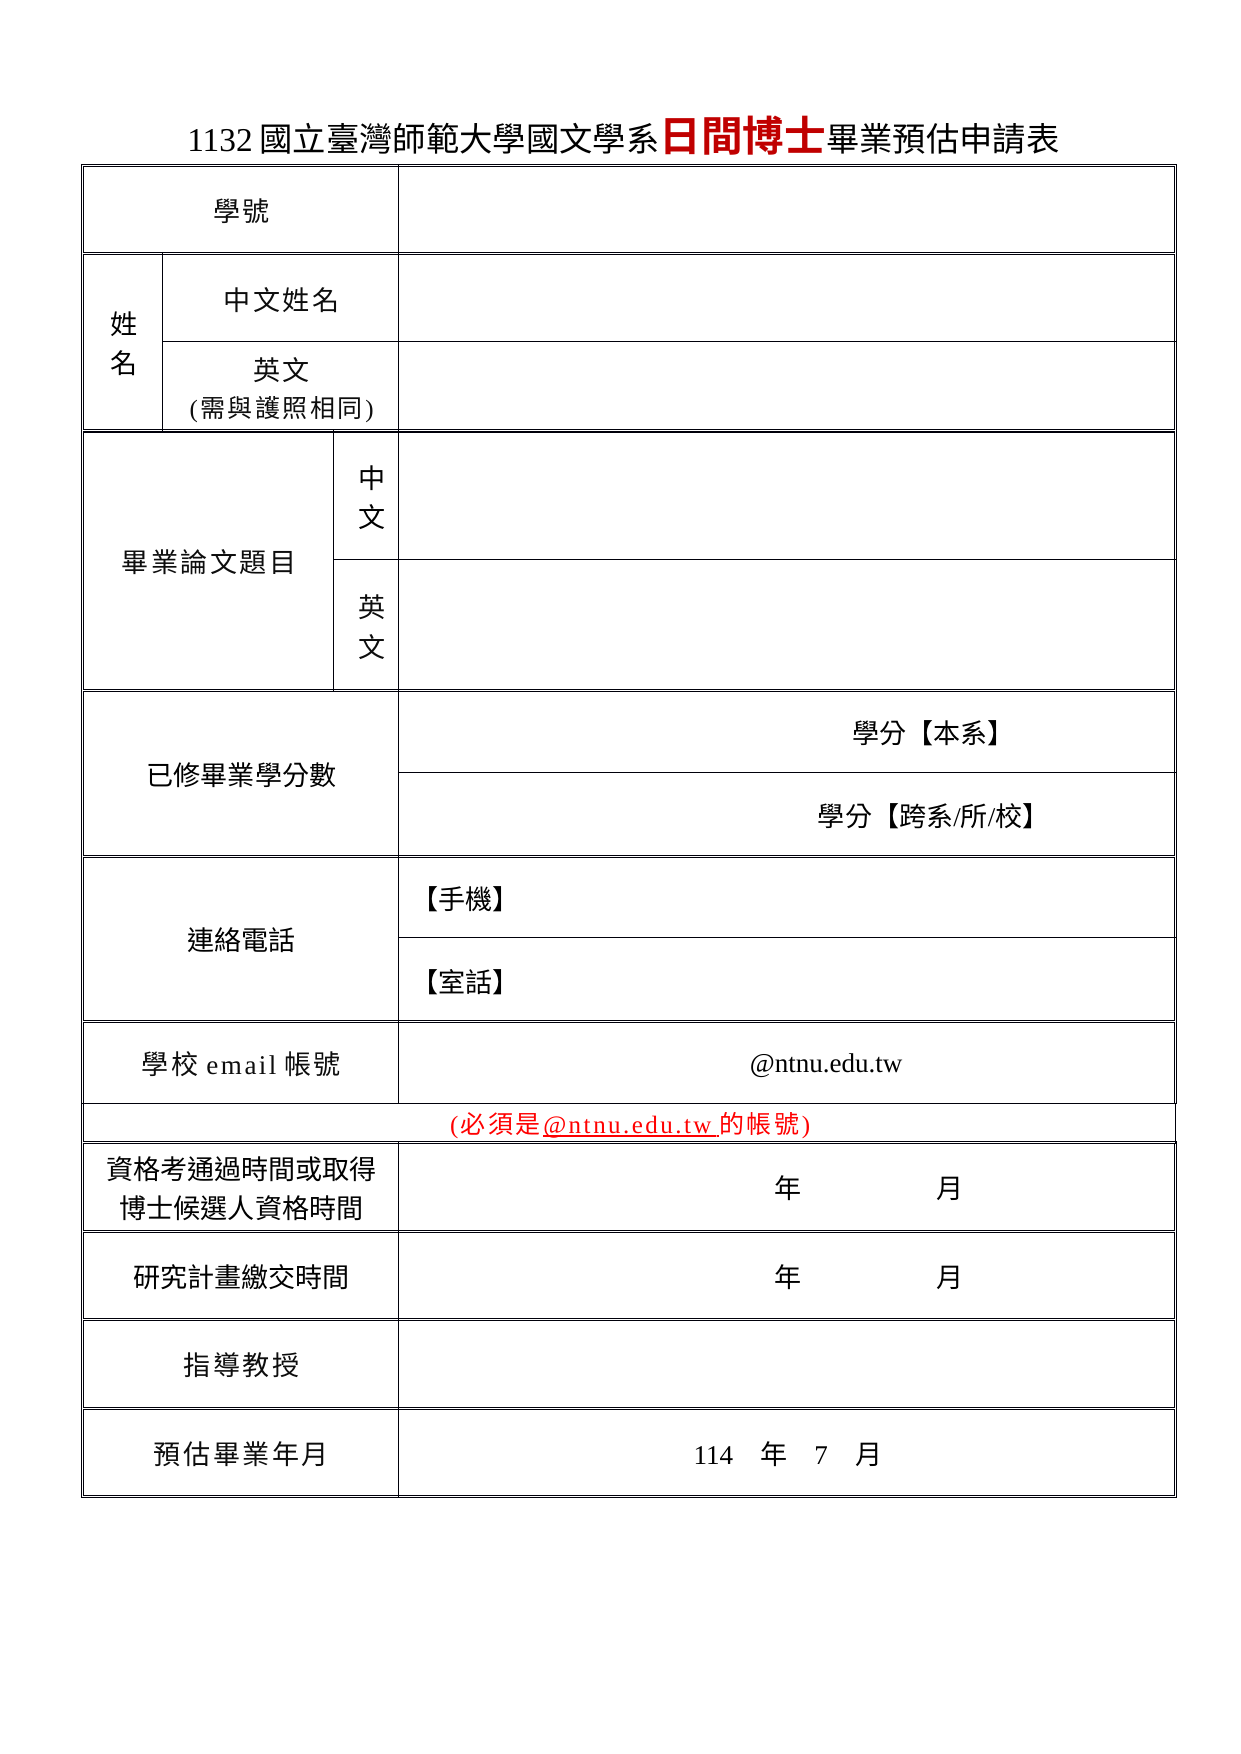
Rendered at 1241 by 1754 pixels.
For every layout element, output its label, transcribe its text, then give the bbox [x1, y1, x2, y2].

table_cell 中文 [334, 433, 398, 559]
table_cell [399, 1321, 1174, 1407]
table_cell [399, 433, 1174, 559]
table_header [399, 167, 1174, 252]
table_cell 英文 [334, 560, 398, 689]
table_cell 學分【本系】 [399, 692, 1174, 772]
table_cell [399, 560, 1174, 689]
table_cell 指導教授 [84, 1321, 398, 1407]
table_cell 【手機】 [399, 858, 1174, 937]
table_cell [399, 255, 1174, 341]
table_cell 中文姓名 [163, 255, 398, 341]
table_cell 年 月 [399, 1144, 1174, 1229]
table_cell @ntnu.edu.tw [399, 1023, 1174, 1102]
table_cell 英文 (需與護照相同) [163, 342, 398, 429]
table_cell (必須是@ntnu.edu.tw的帳號) [84, 1104, 1175, 1141]
table_cell 畢業論文題目 [84, 433, 333, 689]
table_header 學號 [84, 167, 398, 252]
table_cell 學校email帳號 [84, 1023, 398, 1102]
table_cell 學分【跨系/所/校】 [399, 773, 1174, 854]
table_cell 年 月 [399, 1233, 1174, 1318]
text 1132國立臺灣師範大學國文學系日間博士畢業預估申請表 [114, 103, 1132, 164]
table_cell 連絡電話 [84, 858, 398, 1020]
table_cell 資格考通過時間或取得博士候選人資格時間 [84, 1144, 398, 1229]
table_cell 已修畢業學分數 [84, 692, 398, 854]
table_cell 114 年 7 月 [399, 1410, 1174, 1495]
table_cell 預估畢業年月 [84, 1410, 398, 1495]
table_cell 姓名 [84, 255, 162, 429]
table_cell 【室話】 [399, 938, 1174, 1020]
table_cell 研究計畫繳交時間 [84, 1233, 398, 1318]
table_cell [399, 342, 1174, 429]
